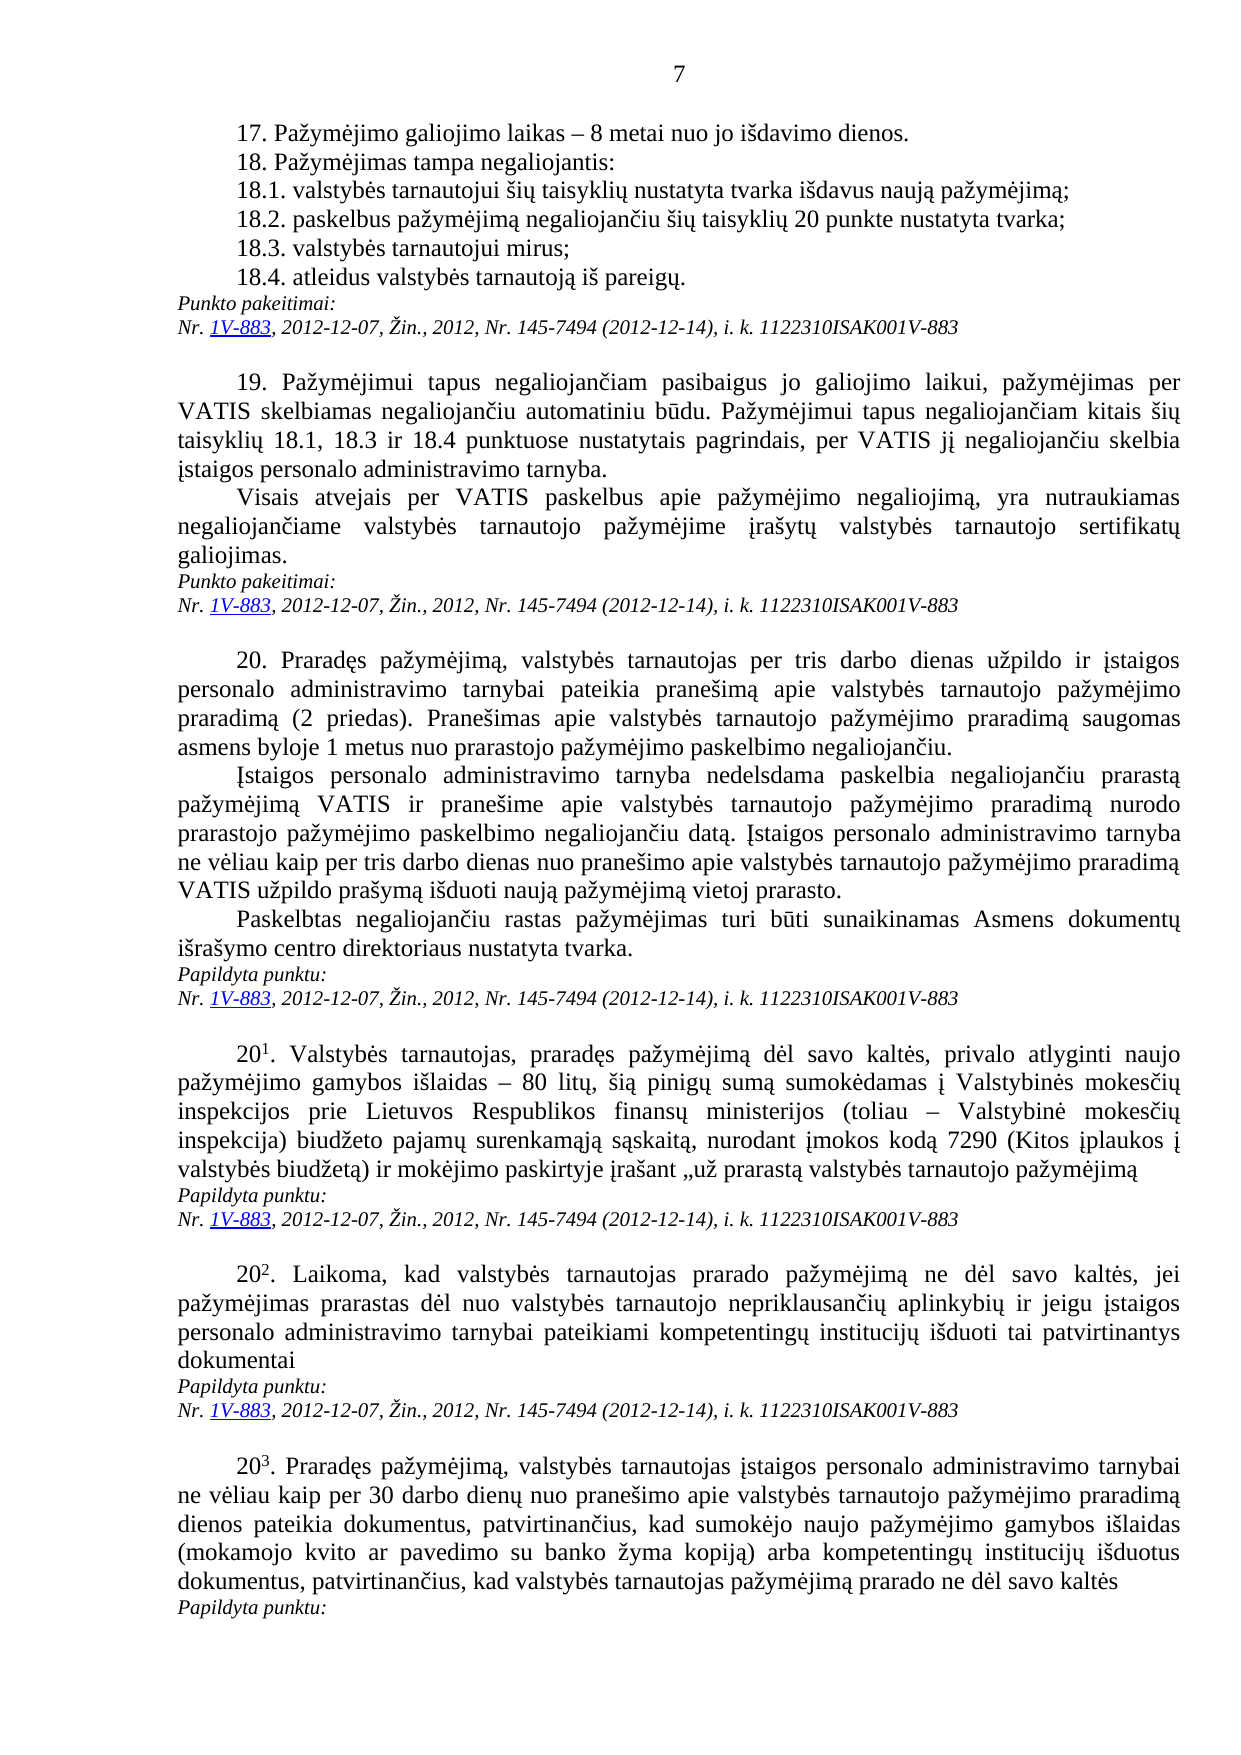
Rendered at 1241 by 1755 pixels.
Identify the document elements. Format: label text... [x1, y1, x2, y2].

text 18.1. valstybės tarnautojui šių taisyklių nustatyta tvarka išdavus naują pažymėjimą; [177, 176, 1181, 204]
text Papildyta punktu: [177, 1595, 1181, 1619]
text 201. Valstybės tarnautojas, praradęs pažymėjimą dėl savo kaltės, privalo atlyginti naujo pažymėjimo gamybos išlaidas – 80 litų, šią pinigų sumą sumokėdamas į Valstybinės mokesčių inspekcijos prie Lietuvos Respublikos finansų ministerijos (toliau – Valstybinė mokesčių inspekcija) biudžeto pajamų surenkamąją sąskaitą, nurodant įmokos kodą 7290 (Kitos įplaukos į valstybės biudžetą) ir mokėjimo paskirtyje įrašant „už prarastą valstybės tarnautojo pažymėjimą [177, 1039, 1181, 1182]
text Papildyta punktu: [177, 962, 1181, 986]
text 19. Pažymėjimui tapus negaliojančiam pasibaigus jo galiojimo laikui, pažymėjimas per VATIS skelbiamas negaliojančiu automatiniu būdu. Pažymėjimui tapus negaliojančiam kitais šių taisyklių 18.1, 18.3 ir 18.4 punktuose nustatytais pagrindais, per VATIS jį negaliojančiu skelbia įstaigos personalo administravimo tarnyba. [177, 367, 1181, 482]
text Nr. 1V-883, 2012-12-07, Žin., 2012, Nr. 145-7494 (2012-12-14), i. k. 1122310ISAK001V-883 [177, 1207, 1181, 1231]
text Punkto pakeitimai: [177, 291, 1181, 315]
text 20. Praradęs pažymėjimą, valstybės tarnautojas per tris darbo dienas užpildo ir įstaigos personalo administravimo tarnybai pateikia pranešimą apie valstybės tarnautojo pažymėjimo praradimą (2 priedas). Pranešimas apie valstybės tarnautojo pažymėjimo praradimą saugomas asmens byloje 1 metus nuo prarastojo pažymėjimo paskelbimo negaliojančiu. [177, 646, 1181, 761]
text Visais atvejais per VATIS paskelbus apie pažymėjimo negaliojimą, yra nutraukiamas negaliojančiame valstybės tarnautojo pažymėjime įrašytų valstybės tarnautojo sertifikatų galiojimas. [177, 482, 1181, 569]
text Nr. 1V-883, 2012-12-07, Žin., 2012, Nr. 145-7494 (2012-12-14), i. k. 1122310ISAK001V-883 [177, 315, 1181, 339]
text Papildyta punktu: [177, 1374, 1181, 1398]
text Paskelbtas negaliojančiu rastas pažymėjimas turi būti sunaikinamas Asmens dokumentų išrašymo centro direktoriaus nustatyta tvarka. [177, 904, 1181, 962]
text 18.3. valstybės tarnautojui mirus; [177, 233, 1181, 262]
text 18. Pažymėjimas tampa negaliojantis: [177, 147, 1181, 176]
text 18.2. paskelbus pažymėjimą negaliojančiu šių taisyklių 20 punkte nustatyta tvarka; [177, 204, 1181, 233]
text Nr. 1V-883, 2012-12-07, Žin., 2012, Nr. 145-7494 (2012-12-14), i. k. 1122310ISAK001V-883 [177, 1398, 1181, 1422]
text Įstaigos personalo administravimo tarnyba nedelsdama paskelbia negaliojančiu prarastą pažymėjimą VATIS ir pranešime apie valstybės tarnautojo pažymėjimo praradimą nurodo prarastojo pažymėjimo paskelbimo negaliojančiu datą. Įstaigos personalo administravimo tarnyba ne vėliau kaip per tris darbo dienas nuo pranešimo apie valstybės tarnautojo pažymėjimo praradimą VATIS užpildo prašymą išduoti naują pažymėjimą vietoj prarasto. [177, 761, 1181, 904]
text Punkto pakeitimai: [177, 569, 1181, 593]
text 17. Pažymėjimo galiojimo laikas – 8 metai nuo jo išdavimo dienos. [177, 118, 1181, 147]
text 18.4. atleidus valstybės tarnautoją iš pareigų. [177, 262, 1181, 291]
text Nr. 1V-883, 2012-12-07, Žin., 2012, Nr. 145-7494 (2012-12-14), i. k. 1122310ISAK001V-883 [177, 986, 1181, 1010]
text 202. Laikoma, kad valstybės tarnautojas prarado pažymėjimą ne dėl savo kaltės, jei pažymėjimas prarastas dėl nuo valstybės tarnautojo nepriklausančių aplinkybių ir jeigu įstaigos personalo administravimo tarnybai pateikiami kompetentingų institucijų išduoti tai patvirtinantys dokumentai [177, 1259, 1181, 1374]
text Nr. 1V-883, 2012-12-07, Žin., 2012, Nr. 145-7494 (2012-12-14), i. k. 1122310ISAK001V-883 [177, 593, 1181, 617]
text 203. Praradęs pažymėjimą, valstybės tarnautojas įstaigos personalo administravimo tarnybai ne vėliau kaip per 30 darbo dienų nuo pranešimo apie valstybės tarnautojo pažymėjimo praradimą dienos pateikia dokumentus, patvirtinančius, kad sumokėjo naujo pažymėjimo gamybos išlaidas (mokamojo kvito ar pavedimo su banko žyma kopiją) arba kompetentingų institucijų išduotus dokumentus, patvirtinančius, kad valstybės tarnautojas pažymėjimą prarado ne dėl savo kaltės [177, 1451, 1181, 1595]
text Papildyta punktu: [177, 1182, 1181, 1207]
